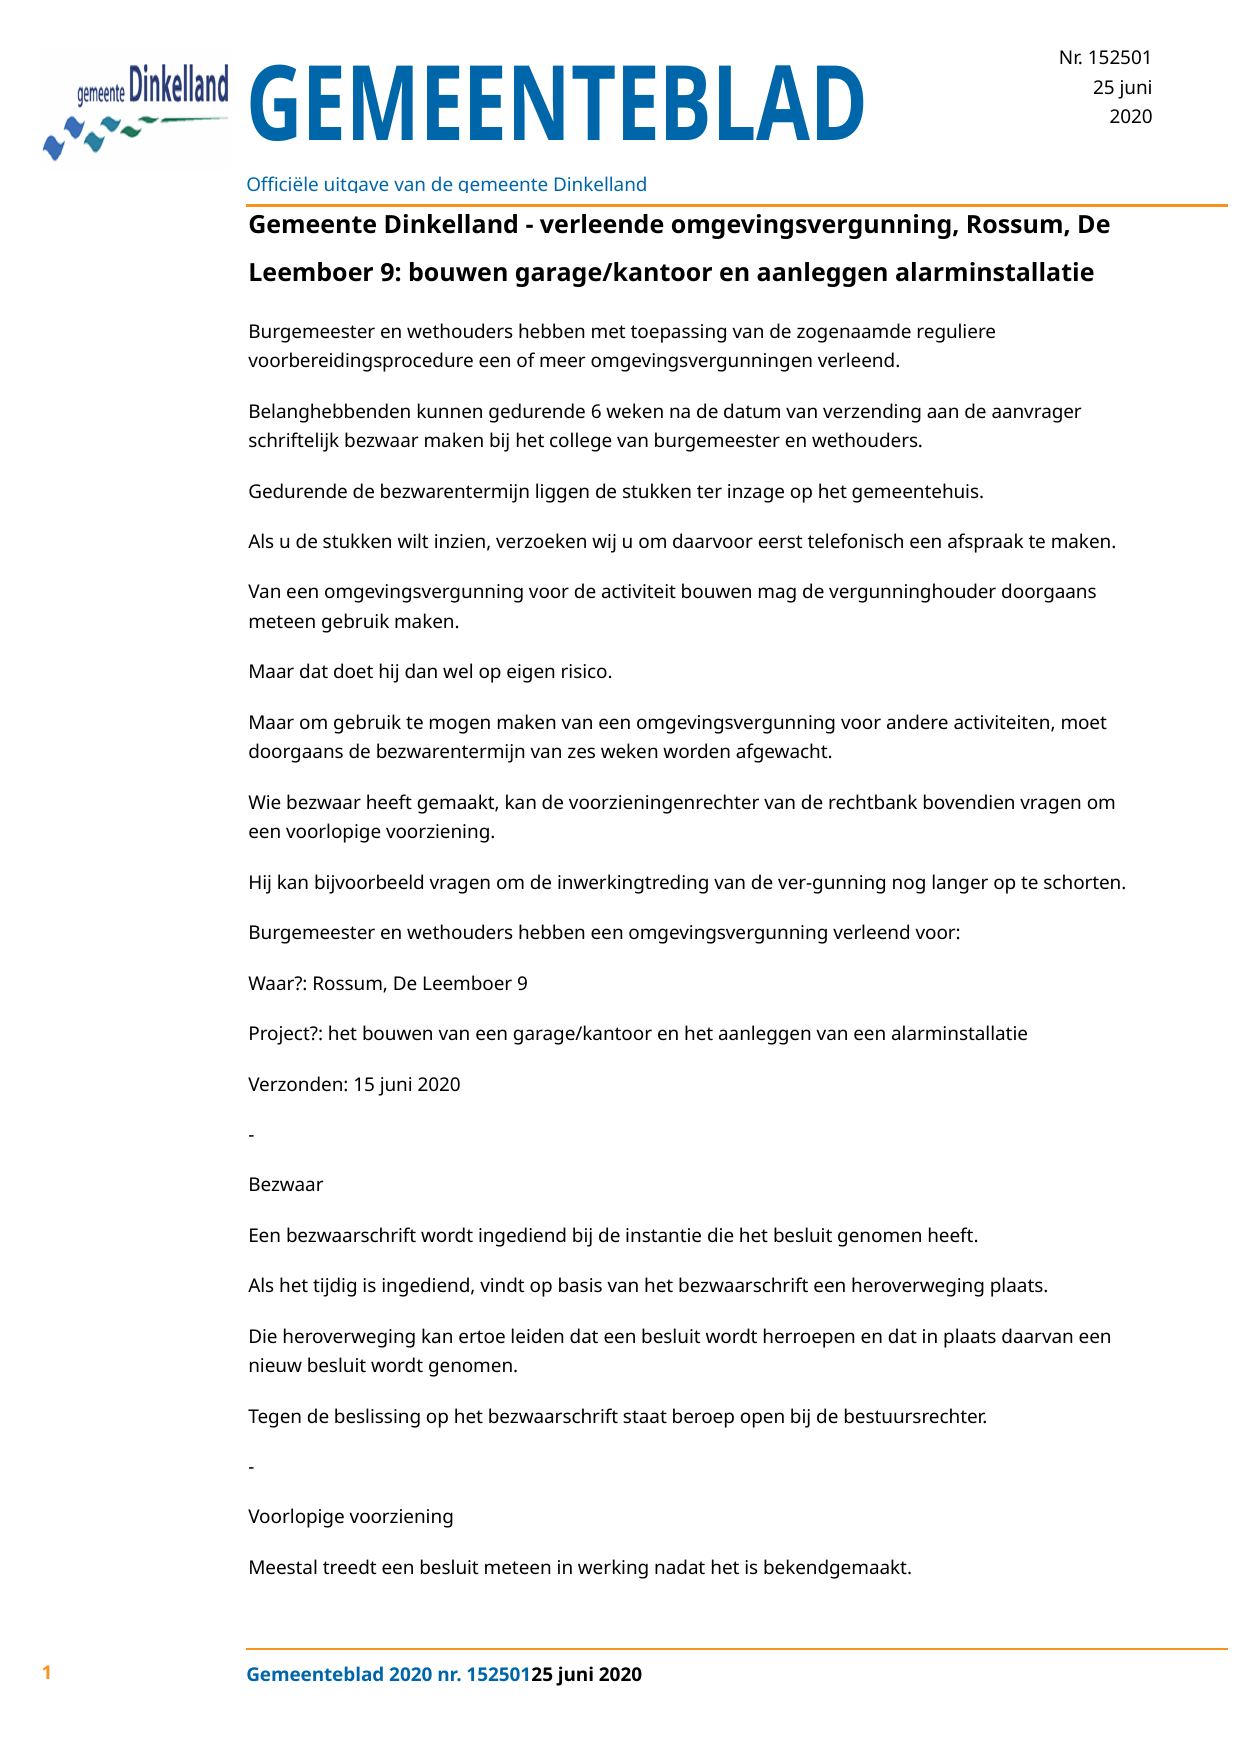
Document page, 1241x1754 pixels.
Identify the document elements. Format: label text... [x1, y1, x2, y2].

text Maar dat doet hij dan wel op eigen risico. [248, 659, 1152, 684]
text Voorlopige voorziening [248, 1504, 1152, 1529]
text Tegen de beslissing op het bezwaarschrift staat beroep open bij de bestuursrechter. [248, 1403, 1152, 1429]
text Als u de stukken wilt inzien, verzoeken wij u om daarvoor eerst telefonisch een afspraak te maken. [248, 528, 1152, 554]
picture [41, 47, 231, 172]
text Als het tijdig is ingediend, vindt op basis van het bezwaarschrift een heroverweging plaats. [248, 1272, 1152, 1298]
text Burgemeester en wethouders hebben een omgevingsvergunning verleend voor: [248, 919, 1152, 945]
text Burgemeester en wethouders hebben met toepassing van de zogenaamde reguliere voorbereidingsprocedure een of meer omgevingsvergunningen verleend. [248, 318, 1152, 373]
text Meestal treedt een besluit meteen in werking nadat het is bekendgemaakt. [248, 1554, 1152, 1580]
text Belanghebbenden kunnen gedurende 6 weken na de datum van verzending aan de aanvrager schriftelijk bezwaar maken bij het college van burgemeester en wethouders. [248, 398, 1152, 453]
text Een bezwaarschrift wordt ingediend bij de instantie die het besluit genomen heeft. [248, 1222, 1152, 1248]
text Van een omgevingsvergunning voor de activiteit bouwen mag de vergunninghouder doorgaans meteen gebruik maken. [248, 579, 1152, 634]
text Bezwaar [248, 1172, 1152, 1197]
text Hij kan bijvoorbeeld vragen om de inwerkingtreding van de ver-gunning nog langer op te schorten. [248, 869, 1152, 895]
text - [248, 1121, 1152, 1147]
text Gemeente Dinkelland - verleende omgevingsvergunning, Rossum, De Leemboer 9: bouwen garage/kantoor en aanleggen alarminstallatie [248, 207, 1152, 288]
text - [248, 1453, 1152, 1479]
text Project?: het bouwen van een garage/kantoor en het aanleggen van een alarminstallatie [248, 1020, 1152, 1046]
text Die heroverweging kan ertoe leiden dat een besluit wordt herroepen en dat in plaats daarvan een nieuw besluit wordt genomen. [248, 1323, 1152, 1378]
text Maar om gebruik te mogen maken van een omgevingsvergunning voor andere activiteiten, moet doorgaans de bezwarentermijn van zes weken worden afgewacht. [248, 709, 1152, 764]
text Gedurende de bezwarentermijn liggen de stukken ter inzage op het gemeentehuis. [248, 478, 1152, 504]
text Waar?: Rossum, De Leemboer 9 [248, 970, 1152, 996]
text Verzonden: 15 juni 2020 [248, 1071, 1152, 1097]
text Wie bezwaar heeft gemaakt, kan de voorzieningenrechter van de rechtbank bovendien vragen om een voorlopige voorziening. [248, 789, 1152, 844]
